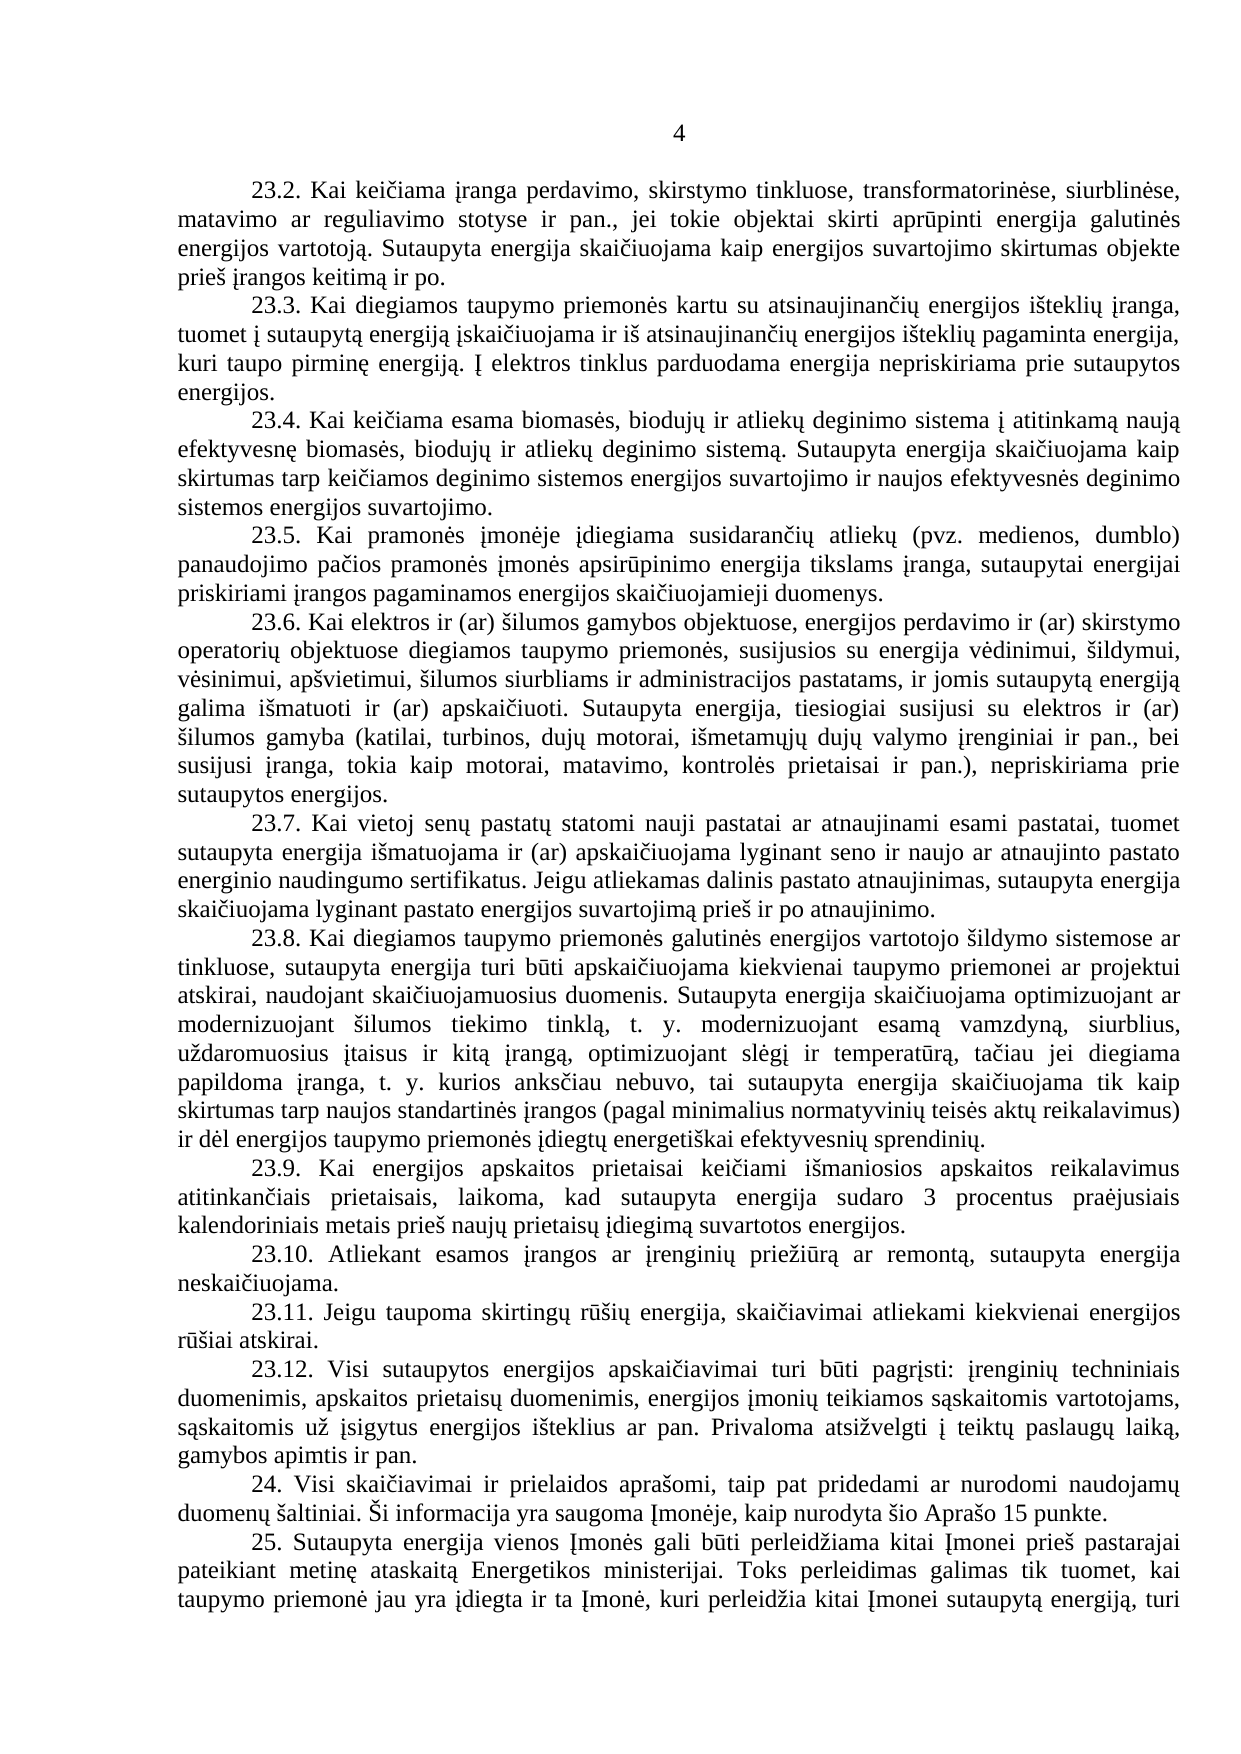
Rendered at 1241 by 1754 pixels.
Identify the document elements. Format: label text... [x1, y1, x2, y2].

text 23.5. Kai pramonės įmonėje įdiegiama susidarančių atliekų (pvz. medienos, dumblo) panaudojimo pačios pramonės įmonės apsirūpinimo energija tikslams įranga, sutaupytai energijai priskiriami įrangos pagaminamos energijos skaičiuojamieji duomenys. [177, 521, 1181, 607]
text 23.8. Kai diegiamos taupymo priemonės galutinės energijos vartotojo šildymo sistemose ar tinkluose, sutaupyta energija turi būti apskaičiuojama kiekvienai taupymo priemonei ar projektui atskirai, naudojant skaičiuojamuosius duomenis. Sutaupyta energija skaičiuojama optimizuojant ar modernizuojant šilumos tiekimo tinklą, t. y. modernizuojant esamą vamzdyną, siurblius, uždaromuosius įtaisus ir kitą įrangą, optimizuojant slėgį ir temperatūrą, tačiau jei diegiama papildoma įranga, t. y. kurios anksčiau nebuvo, tai sutaupyta energija skaičiuojama tik kaip skirtumas tarp naujos standartinės įrangos (pagal minimalius normatyvinių teisės aktų reikalavimus) ir dėl energijos taupymo priemonės įdiegtų energetiškai efektyvesnių sprendinių. [177, 923, 1181, 1153]
text 23.4. Kai keičiama esama biomasės, biodujų ir atliekų deginimo sistema į atitinkamą naują efektyvesnę biomasės, biodujų ir atliekų deginimo sistemą. Sutaupyta energija skaičiuojama kaip skirtumas tarp keičiamos deginimo sistemos energijos suvartojimo ir naujos efektyvesnės deginimo sistemos energijos suvartojimo. [177, 406, 1181, 521]
text 23.2. Kai keičiama įranga perdavimo, skirstymo tinkluose, transformatorinėse, siurblinėse, matavimo ar reguliavimo stotyse ir pan., jei tokie objektai skirti aprūpinti energija galutinės energijos vartotoją. Sutaupyta energija skaičiuojama kaip energijos suvartojimo skirtumas objekte prieš įrangos keitimą ir po. [177, 176, 1181, 291]
text 25. Sutaupyta energija vienos Įmonės gali būti perleidžiama kitai Įmonei prieš pastarajai pateikiant metinę ataskaitą Energetikos ministerijai. Toks perleidimas galimas tik tuomet, kai taupymo priemonė jau yra įdiegta ir ta Įmonė, kuri perleidžia kitai Įmonei sutaupytą energiją, turi [177, 1527, 1181, 1613]
text 23.12. Visi sutaupytos energijos apskaičiavimai turi būti pagrįsti: įrenginių techniniais duomenimis, apskaitos prietaisų duomenimis, energijos įmonių teikiamos sąskaitomis vartotojams, sąskaitomis už įsigytus energijos išteklius ar pan. Privaloma atsižvelgti į teiktų paslaugų laiką, gamybos apimtis ir pan. [177, 1354, 1181, 1469]
text 23.9. Kai energijos apskaitos prietaisai keičiami išmaniosios apskaitos reikalavimus atitinkančiais prietaisais, laikoma, kad sutaupyta energija sudaro 3 procentus praėjusiais kalendoriniais metais prieš naujų prietaisų įdiegimą suvartotos energijos. [177, 1153, 1181, 1239]
text 23.6. Kai elektros ir (ar) šilumos gamybos objektuose, energijos perdavimo ir (ar) skirstymo operatorių objektuose diegiamos taupymo priemonės, susijusios su energija vėdinimui, šildymui, vėsinimui, apšvietimui, šilumos siurbliams ir administracijos pastatams, ir jomis sutaupytą energiją galima išmatuoti ir (ar) apskaičiuoti. Sutaupyta energija, tiesiogiai susijusi su elektros ir (ar) šilumos gamyba (katilai, turbinos, dujų motorai, išmetamųjų dujų valymo įrenginiai ir pan., bei susijusi įranga, tokia kaip motorai, matavimo, kontrolės prietaisai ir pan.), nepriskiriama prie sutaupytos energijos. [177, 607, 1181, 808]
text 23.3. Kai diegiamos taupymo priemonės kartu su atsinaujinančių energijos išteklių įranga, tuomet į sutaupytą energiją įskaičiuojama ir iš atsinaujinančių energijos išteklių pagaminta energija, kuri taupo pirminę energiją. Į elektros tinklus parduodama energija nepriskiriama prie sutaupytos energijos. [177, 291, 1181, 406]
text 23.7. Kai vietoj senų pastatų statomi nauji pastatai ar atnaujinami esami pastatai, tuomet sutaupyta energija išmatuojama ir (ar) apskaičiuojama lyginant seno ir naujo ar atnaujinto pastato energinio naudingumo sertifikatus. Jeigu atliekamas dalinis pastato atnaujinimas, sutaupyta energija skaičiuojama lyginant pastato energijos suvartojimą prieš ir po atnaujinimo. [177, 808, 1181, 923]
text 23.11. Jeigu taupoma skirtingų rūšių energija, skaičiavimai atliekami kiekvienai energijos rūšiai atskirai. [177, 1297, 1181, 1354]
text 24. Visi skaičiavimai ir prielaidos aprašomi, taip pat pridedami ar nurodomi naudojamų duomenų šaltiniai. Ši informacija yra saugoma Įmonėje, kaip nurodyta šio Aprašo 15 punkte. [177, 1469, 1181, 1527]
text 23.10. Atliekant esamos įrangos ar įrenginių priežiūrą ar remontą, sutaupyta energija neskaičiuojama. [177, 1239, 1181, 1297]
